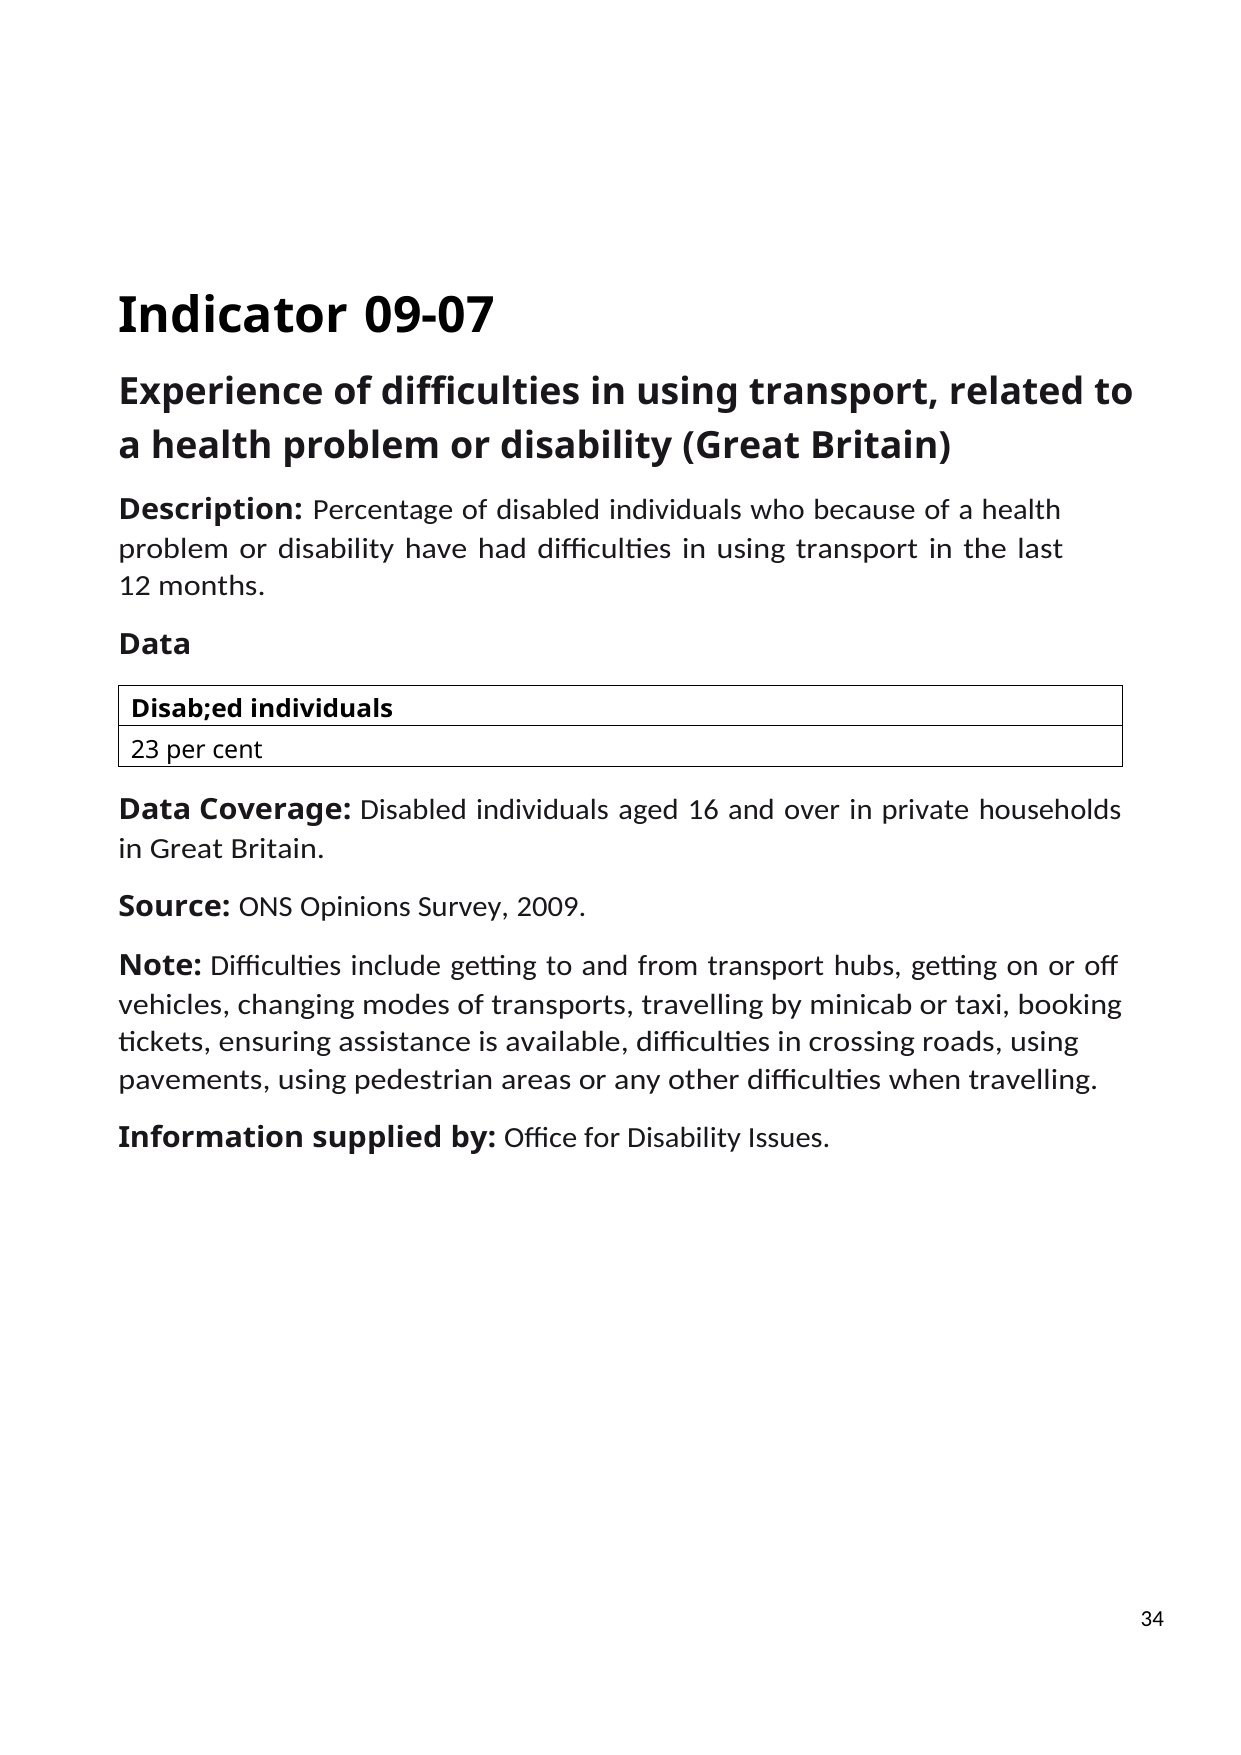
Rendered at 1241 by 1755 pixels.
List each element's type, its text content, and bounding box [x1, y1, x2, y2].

text Note: Difficulties include getting to and from transport hubs, getting on or off vehicles, changing modes of transports, travelling by minicab or taxi, booking tickets, ensuring assistance is available, difficulties in crossing roads, using pavements, using pedestrian areas or any other difficulties when travelling. [118, 945, 1126, 1097]
text Description: Percentage of disabled individuals who because of a health problem or disability have had difficulties in using transport in the last 12 months. [118, 489, 1063, 603]
text Information supplied by: Office for Disability Issues. [118, 1116, 1163, 1156]
subtitle Experience of difficulties in using transport, related to a health problem or disability (Great Britain) [118, 364, 1163, 469]
text Source: ONS Opinions Survey, 2009. [118, 885, 1163, 925]
table_header Disab;ed individuals [119, 686, 1122, 725]
subtitle Data [118, 623, 1163, 663]
text Data Coverage: Disabled individuals aged 16 and over in private households in Great Britain. [118, 788, 1126, 866]
subtitle Indicator 09-07 [118, 279, 1163, 347]
table_cell 23 per cent [119, 726, 1122, 766]
